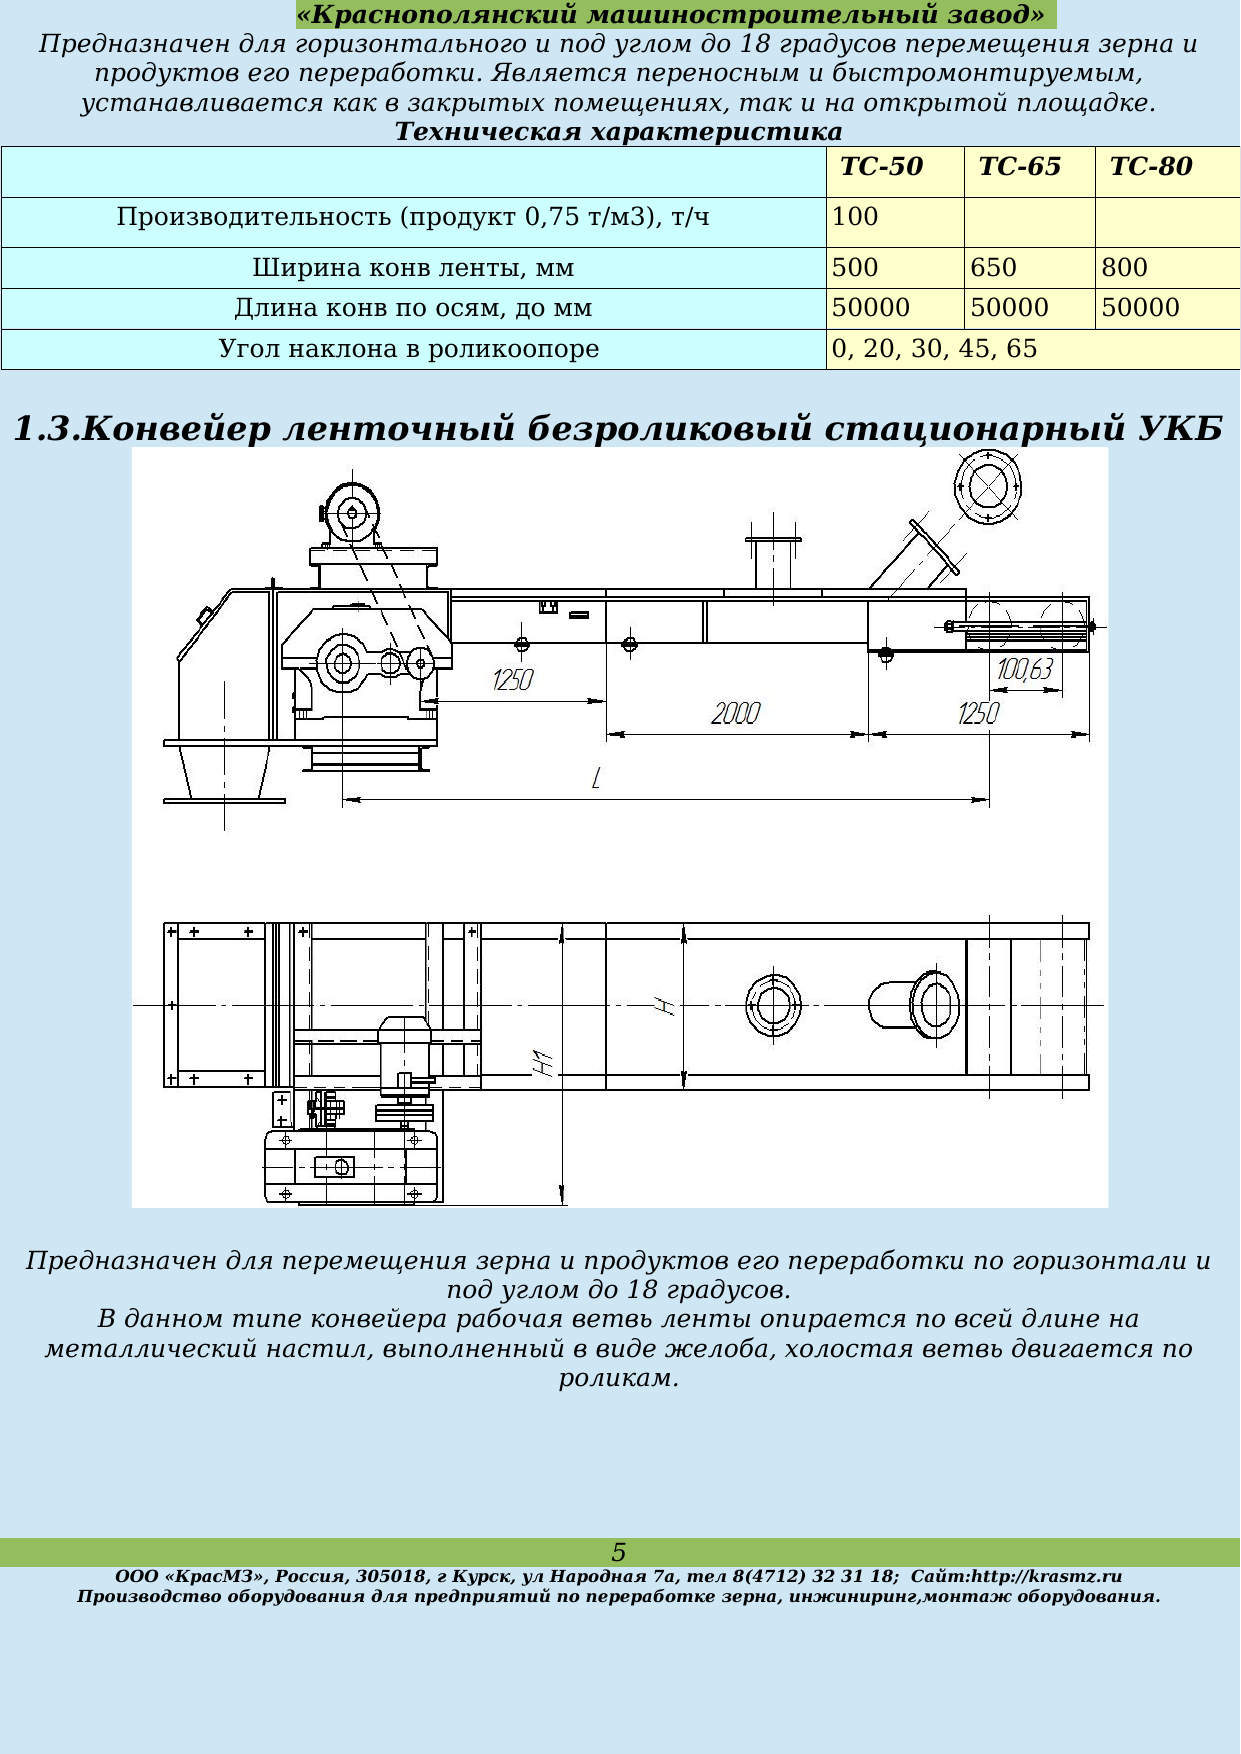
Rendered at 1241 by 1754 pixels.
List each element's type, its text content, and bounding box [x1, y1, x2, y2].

picture [131, 447, 1109, 1208]
text ООО «КрасМЗ», Россия, 305018, г Курск, ул Народная 7а, тел 8(4712) 32 31 18; Сайт:http://krasmz.ru [0, 1567, 1240, 1587]
table_cell 0, 20, 30, 45, 65 [827, 330, 1240, 369]
table_cell 650 [965, 248, 1095, 288]
list Техническая характеристика [0, 117, 1240, 146]
table_cell 800 [1096, 248, 1240, 288]
table_header [2, 147, 826, 197]
table_header ТС-80 [1096, 147, 1240, 197]
table_cell Производительность (продукт 0,75 т/м3), т/ч [2, 198, 826, 247]
text Производство оборудования для предприятий по переработке зерна, инжиниринг,монтаж оборудования. [0, 1587, 1240, 1606]
table_header ТС-65 [965, 147, 1095, 197]
table_cell 50000 [965, 289, 1095, 328]
list «Краснополянский машиностроительный завод» [75, 0, 1240, 29]
table_cell 100 [827, 198, 964, 247]
table_cell 50000 [1096, 289, 1240, 328]
table_cell [1096, 198, 1240, 247]
table_cell [965, 198, 1095, 247]
table_cell Угол наклона в роликоопоре [2, 330, 826, 369]
table_cell 50000 [827, 289, 964, 328]
table_header ТС-50 [827, 147, 964, 197]
table_cell 500 [827, 248, 964, 288]
list 1.3.Конвейер ленточный безроликовый стационарный УКБ [0, 408, 1240, 448]
table_cell Ширина конв ленты, мм [2, 248, 826, 288]
list Предназначен для горизонтального и под углом до 18 градусов перемещения зерна и продуктов его переработки. Является переносным и быстромонтируемым, устанавливается как в закрытых помещениях, так и на открытой площадке. [0, 29, 1240, 117]
table_cell Длина конв по осям, до мм [2, 289, 826, 328]
list Предназначен для перемещения зерна и продуктов его переработки по горизонтали и под углом до 18 градусов. [0, 1246, 1240, 1305]
text 5 [0, 1538, 1240, 1567]
list В данном типе конвейера рабочая ветвь ленты опирается по всей длине на металлический настил, выполненный в виде желоба, холостая ветвь двигается по роликам. [0, 1305, 1240, 1392]
